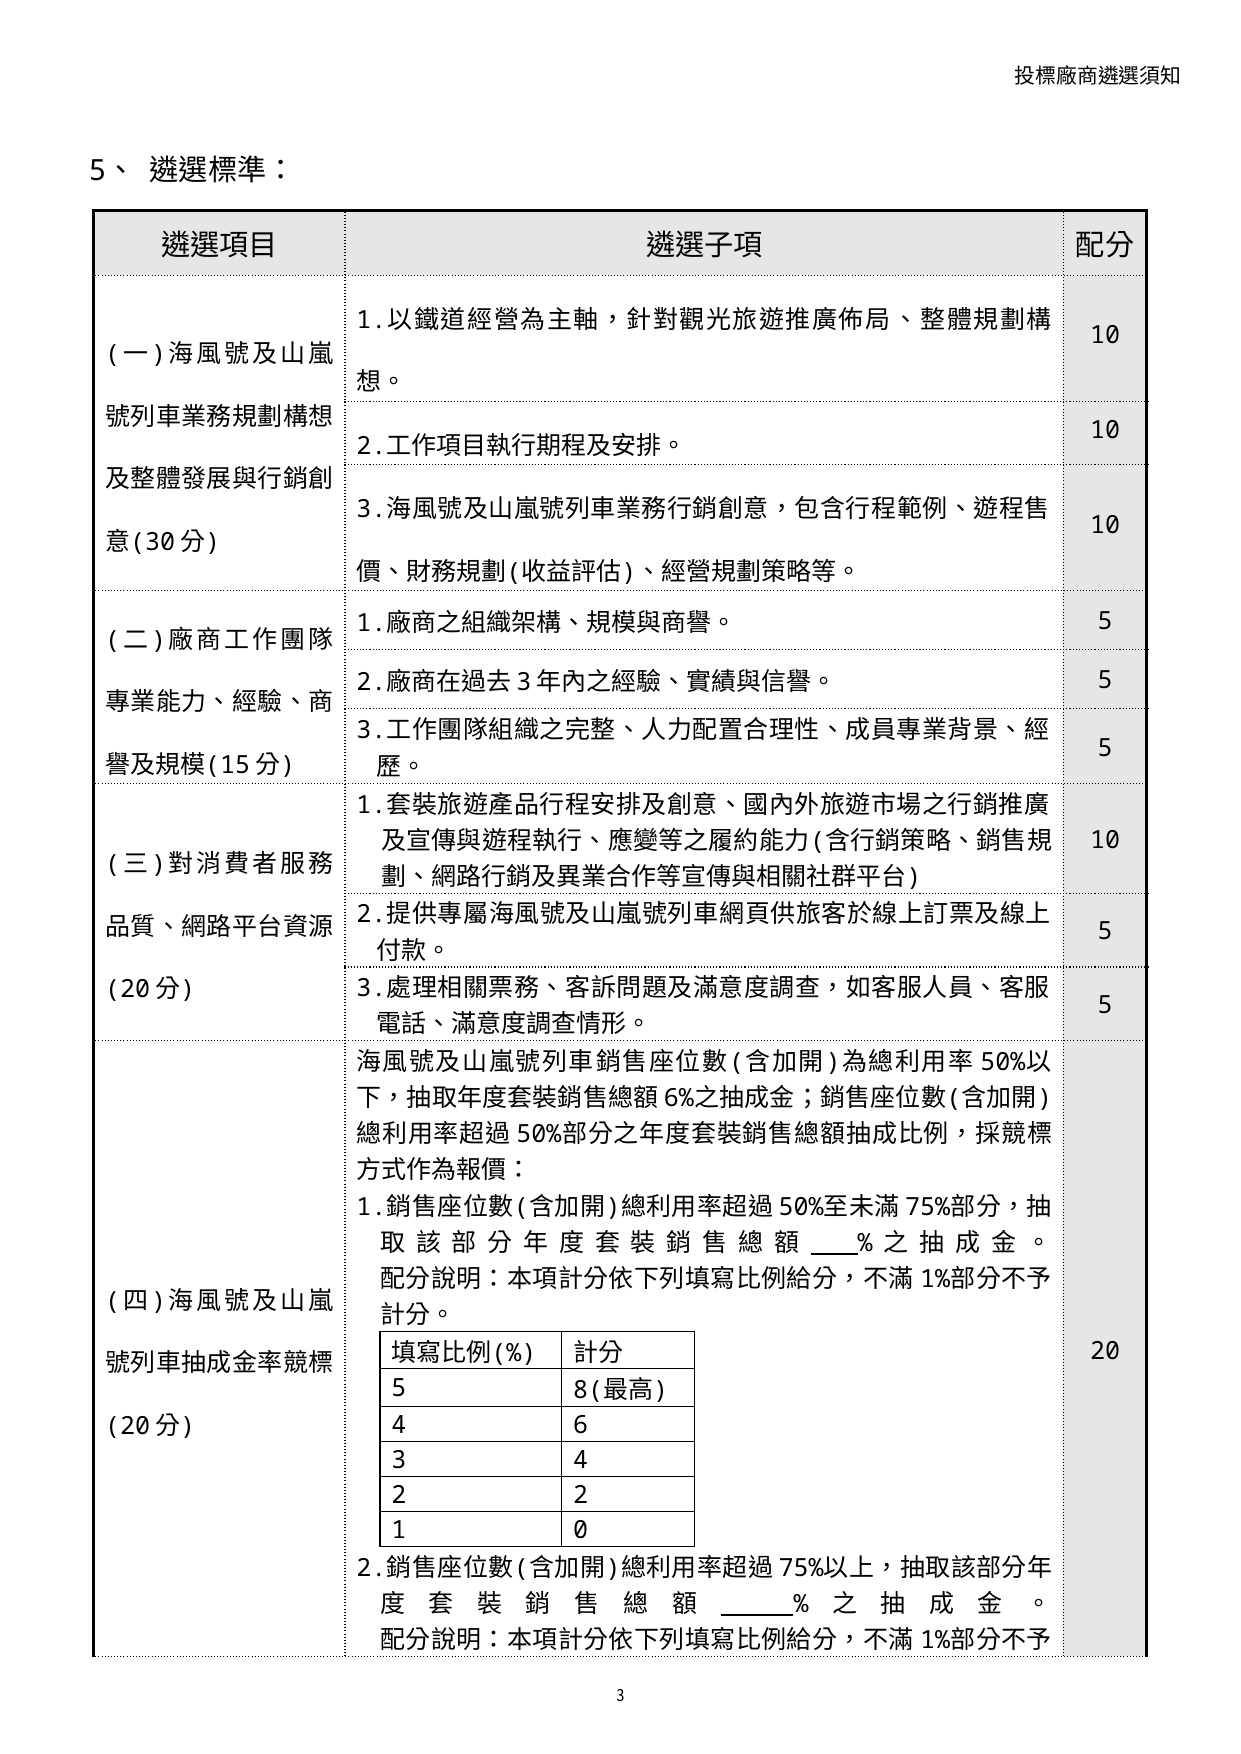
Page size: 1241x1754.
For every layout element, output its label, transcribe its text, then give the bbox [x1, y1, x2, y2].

table_header 計分 [562, 1332, 694, 1368]
table_cell 0 [562, 1512, 694, 1546]
table_cell 10 [1063, 401, 1145, 464]
table_cell 5 [1063, 649, 1145, 708]
list 遴選標準： [89, 126, 1181, 189]
table_cell 2.工作項目執行期程及安排。 [345, 401, 1063, 464]
table_cell 2.提供專屬海風號及山嵐號列車網頁供旅客於線上訂票及線上付款。 [345, 893, 1063, 966]
table_cell 4 [381, 1407, 561, 1441]
table_cell 3.工作團隊組織之完整、人力配置合理性、成員專業背景、經歷。 [345, 708, 1063, 783]
table_cell 1.套裝旅遊產品行程安排及創意、國內外旅遊市場之行銷推廣及宣傳與遊程執行、應變等之履約能力(含行銷策略、銷售規劃、網路行銷及異業合作等宣傳與相關社群平台) [345, 783, 1063, 893]
table_cell 3.處理相關票務、客訴問題及滿意度調查，如客服人員、客服電話、滿意度調查情形。 [345, 966, 1063, 1040]
table_cell 海風號及山嵐號列車銷售座位數(含加開)為總利用率50%以下，抽取年度套裝銷售總額6%之抽成金；銷售座位數(含加開)總利用率超過50%部分之年度套裝銷售總額抽成比例，採競標方式作為報價： 1.銷售座位數(含加開)總利用率超過50%至未滿75%部分，抽取該部分年度套裝銷售總額 %之抽成金。 配分說明：本項計分依下列填寫比例給分，不滿1%部分不予計分。 2.銷售座位數(含加開)總利用率超過75%以上，抽取該部分年度套裝銷售總額 %之抽成金。 配分說明：本項計分依下列填寫比例給分，不滿1%部分不予 [345, 1040, 1063, 1656]
table_cell 5 [1063, 966, 1145, 1040]
table_cell (四)海風號及山嵐號列車抽成金率競標(20分) [95, 1040, 345, 1656]
table_cell 1.廠商之組織架構、規模與商譽。 [345, 590, 1063, 649]
table_cell 4 [562, 1442, 694, 1476]
table_header 遴選子項 [345, 212, 1063, 275]
table_cell 8(最高) [562, 1369, 694, 1406]
table_cell (一)海風號及山嵐號列車業務規劃構想及整體發展與行銷創意(30分) [95, 275, 345, 590]
table_cell 5 [1063, 708, 1145, 783]
table_header 填寫比例(%) [381, 1332, 561, 1368]
table_cell 2.廠商在過去3年內之經驗、實績與信譽。 [345, 649, 1063, 708]
table_cell 20 [1063, 1040, 1145, 1656]
table_cell 1 [381, 1512, 561, 1546]
table_cell 2 [381, 1477, 561, 1511]
table_cell 5 [1063, 893, 1145, 966]
table_cell 5 [381, 1369, 561, 1406]
table_cell 10 [1063, 464, 1145, 590]
table_cell 5 [1063, 590, 1145, 649]
table_cell 10 [1063, 783, 1145, 893]
table_header 配分 [1063, 212, 1145, 275]
table_cell 1.以鐵道經營為主軸，針對觀光旅遊推廣佈局、整體規劃構想。 [345, 275, 1063, 401]
table_cell 3 [381, 1442, 561, 1476]
table_cell (三)對消費者服務品質、網路平台資源(20分) [95, 783, 345, 1040]
table_cell 10 [1063, 275, 1145, 401]
table_cell (二)廠商工作團隊專業能力、經驗、商譽及規模(15分) [95, 590, 345, 783]
table_cell 6 [562, 1407, 694, 1441]
table_cell 3.海風號及山嵐號列車業務行銷創意，包含行程範例、遊程售價、財務規劃(收益評估)、經營規劃策略等。 [345, 464, 1063, 590]
table_header 遴選項目 [95, 212, 345, 275]
table_cell 2 [562, 1477, 694, 1511]
